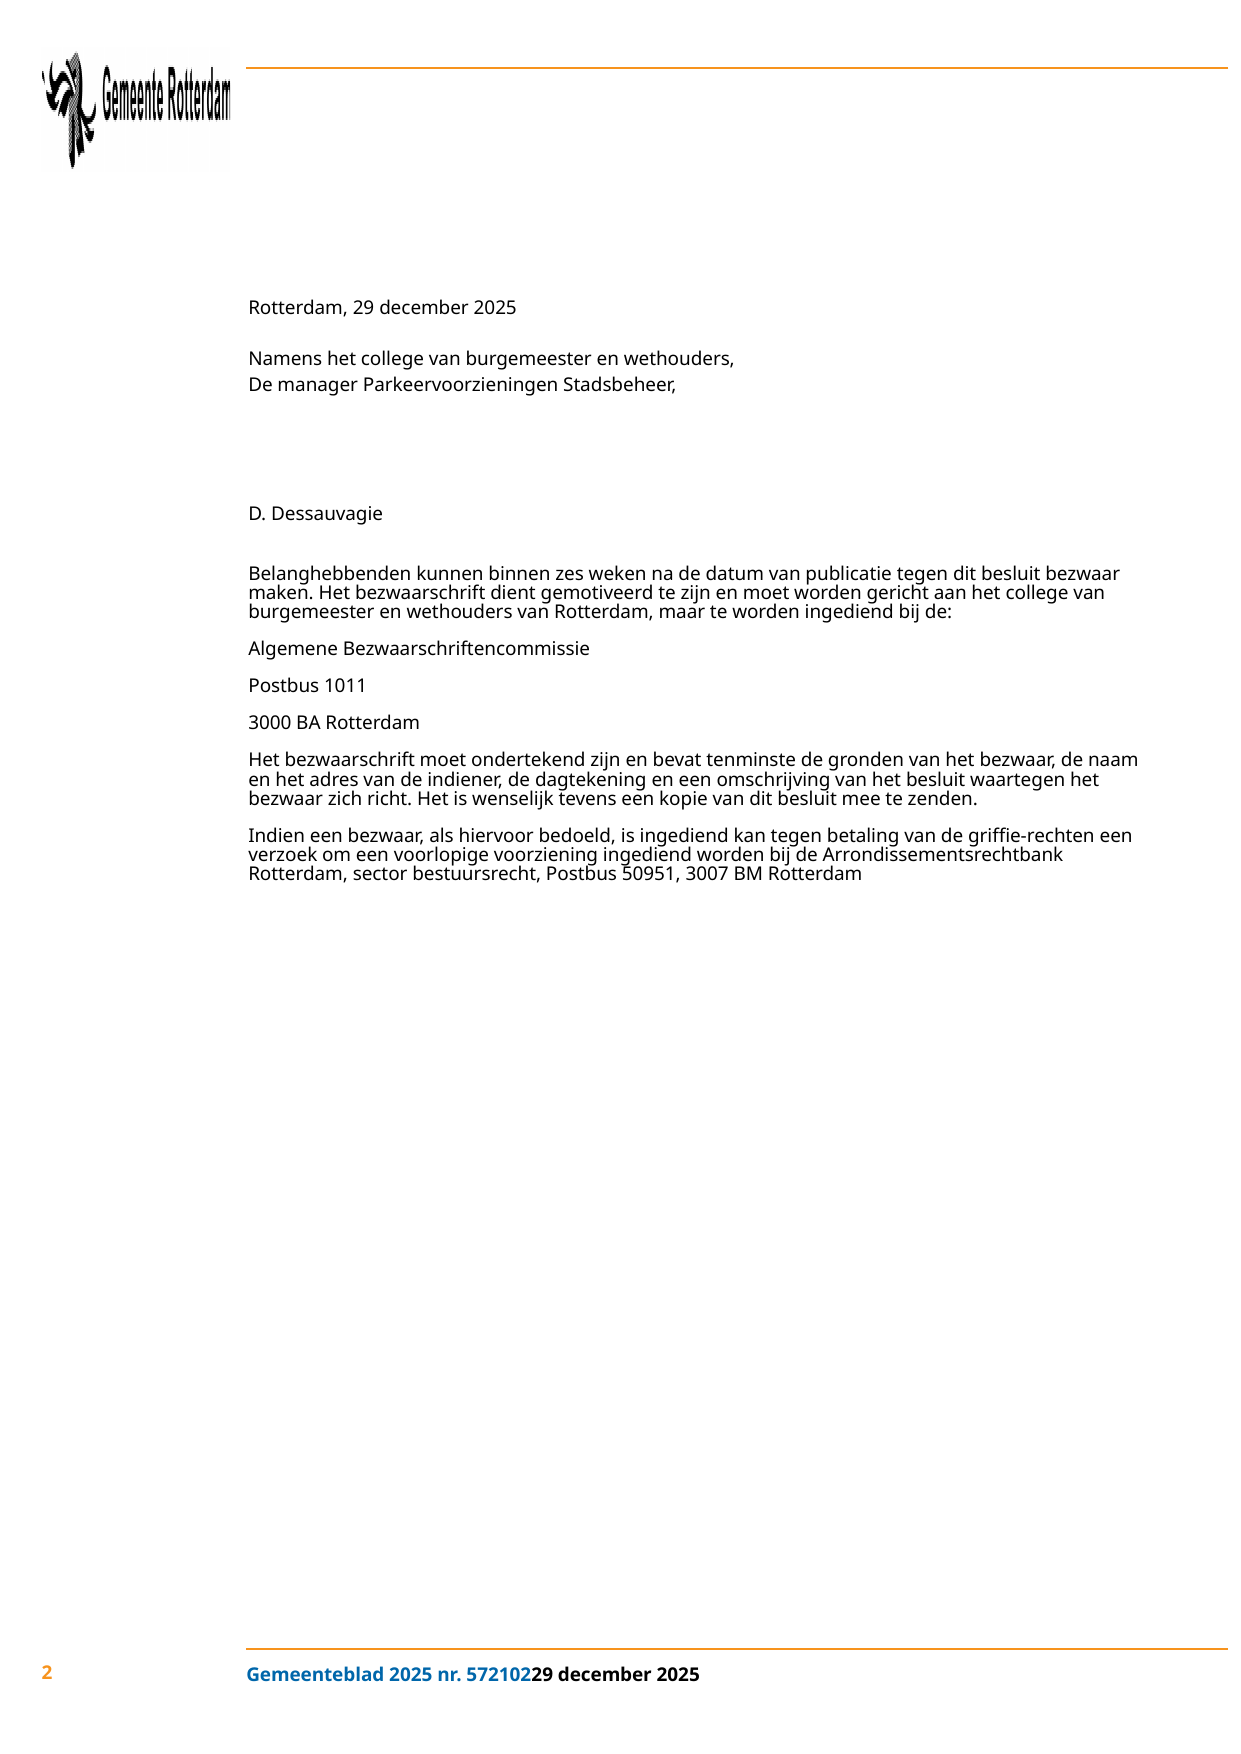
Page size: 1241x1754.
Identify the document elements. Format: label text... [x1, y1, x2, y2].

text Postbus 1011 [248, 677, 1152, 697]
text Namens het college van burgemeester en wethouders, [248, 345, 1152, 371]
text 3000 BA Rotterdam [248, 714, 1152, 733]
text Rotterdam, 29 december 2025 [248, 294, 1152, 319]
text Indien een bezwaar, als hiervoor bedoeld, is ingediend kan tegen betaling van de griffie-rechten een verzoek om een voorlopige voorziening ingediend worden bij de Arrondissementsrechtbank Rotterdam, sector bestuursrecht, Postbus 50951, 3007 BM Rotterdam [248, 827, 1152, 884]
text De manager Parkeervoorzieningen Stadsbeheer, [248, 371, 1152, 397]
picture [41, 47, 231, 172]
text Belanghebbenden kunnen binnen zes weken na de datum van publicatie tegen dit besluit bezwaar maken. Het bezwaarschrift dient gemotiveerd te zijn en moet worden gericht aan het college van burgemeester en wethouders van Rotterdam, maar te worden ingediend bij de: [248, 565, 1152, 623]
text Het bezwaarschrift moet ondertekend zijn en bevat tenminste de gronden van het bezwaar, de naam en het adres van de indiener, de dagtekening en een omschrijving van het besluit waartegen het bezwaar zich richt. Het is wenselijk tevens een kopie van dit besluit mee te zenden. [248, 751, 1152, 809]
text Algemene Bezwaarschriftencommissie [248, 640, 1152, 659]
text D. Dessauvagie [248, 500, 1152, 525]
